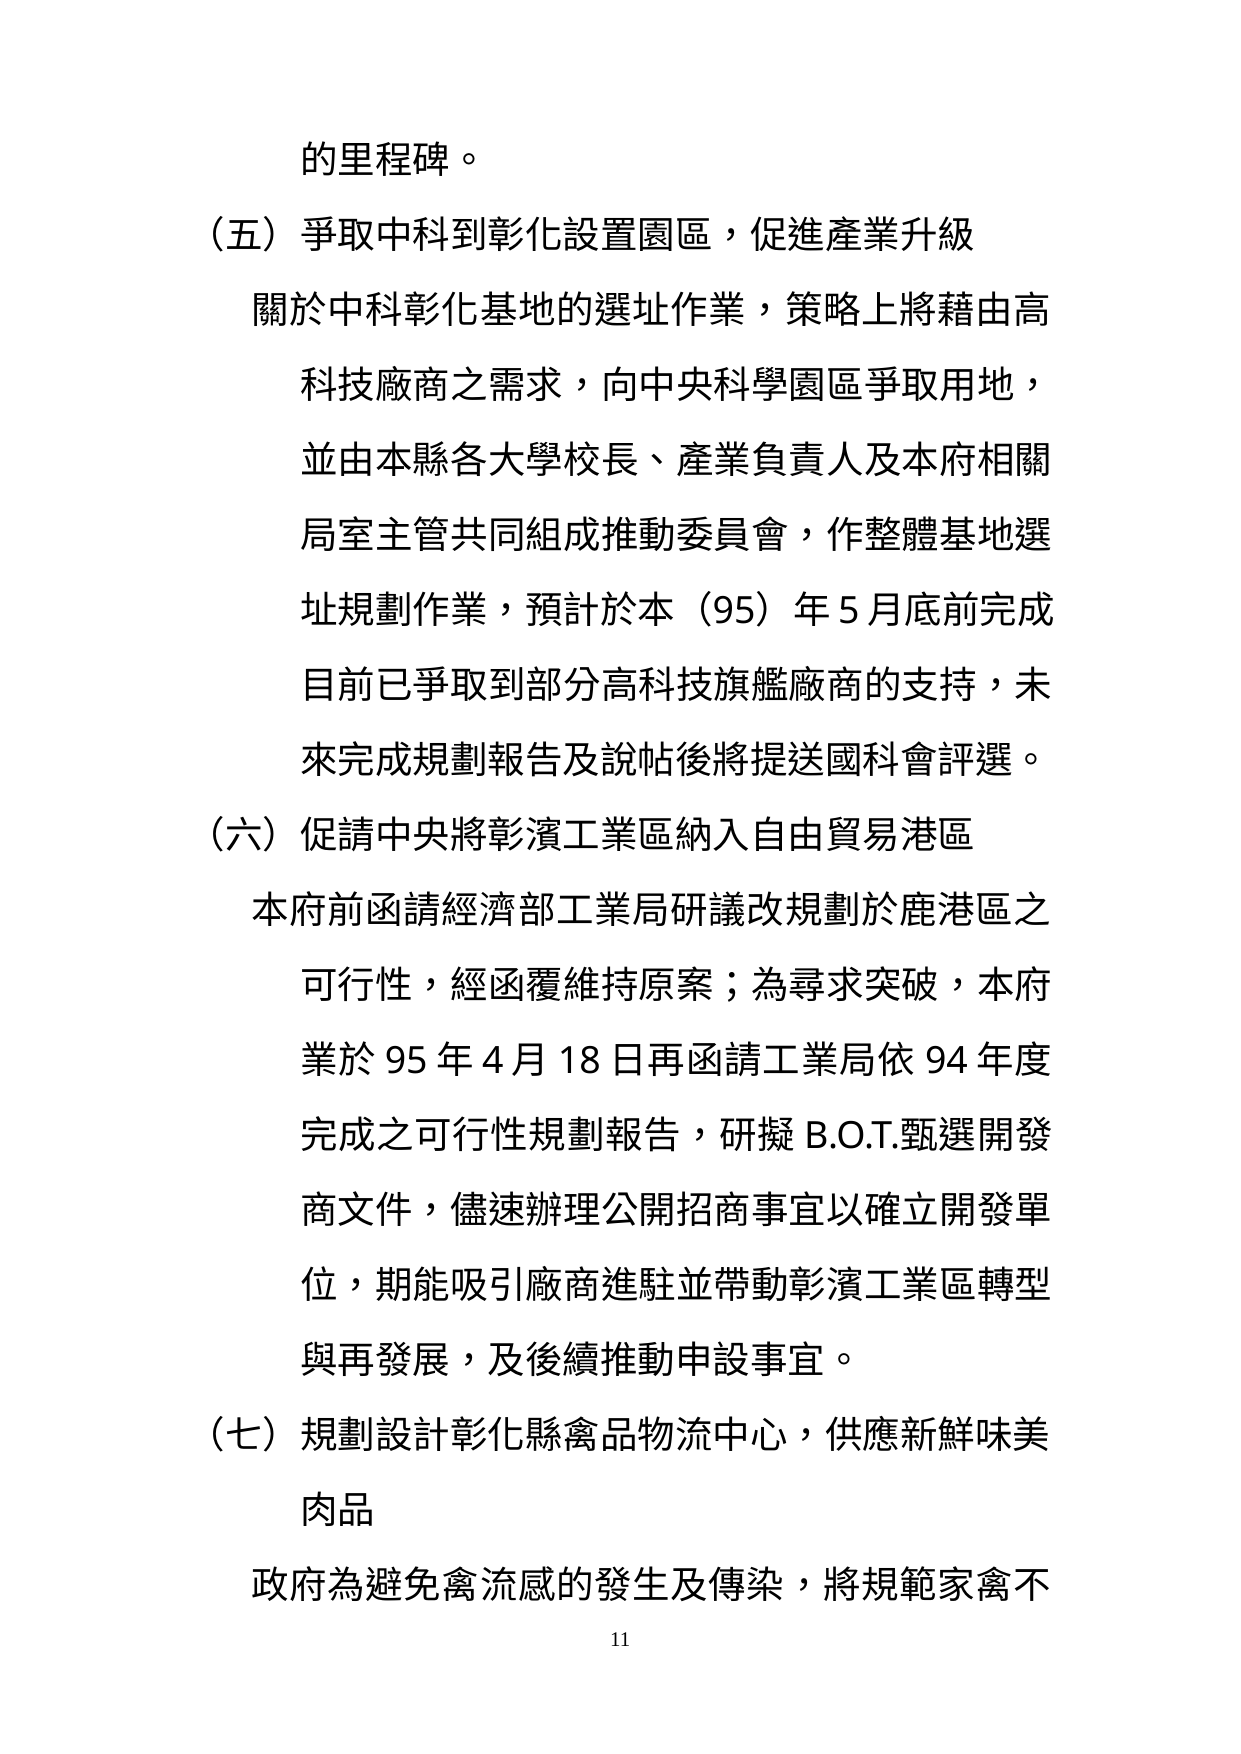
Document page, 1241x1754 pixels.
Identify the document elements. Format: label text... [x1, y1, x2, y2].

text 政府為避免禽流感的發生及傳染，將規範家禽不得在市場現場宰殺。本府為保障縣民食肉安全衛生，避免中間商人剝削，向農委會爭取補助二百萬元擬於彰化肉品市場規劃禽品物流中心，期使家禽屠宰作業在主管機關的監督管理下，以符合衛生條件方式作業。 [187, 1545, 1053, 1620]
text 本府前函請經濟部工業局研議改規劃於鹿港區之可行性，經函覆維持原案；為尋求突破，本府業於95年4月18日再函請工業局依94年度完成之可行性規劃報告，研擬B.O.T.甄選開發商文件，儘速辦理公開招商事宜以確立開發單位，期能吸引廠商進駐並帶動彰濱工業區轉型與再發展，及後續推動申設事宜。 [187, 870, 1053, 1395]
text （六）促請中央將彰濱工業區納入自由貿易港區 [187, 795, 1053, 870]
text 關於中科彰化基地的選址作業，策略上將藉由高科技廠商之需求，向中央科學園區爭取用地，並由本縣各大學校長、產業負責人及本府相關局室主管共同組成推動委員會，作整體基地選址規劃作業，預計於本（95）年5月底前完成。目前已爭取到部分高科技旗艦廠商的支持，未來完成規劃報告及說帖後將提送國科會評選。 [187, 270, 1053, 795]
text （五）爭取中科到彰化設置園區，促進產業升級 [187, 195, 1053, 270]
text 的里程碑。 [187, 120, 1053, 195]
text （七）規劃設計彰化縣禽品物流中心，供應新鮮味美肉品 [187, 1395, 1053, 1545]
